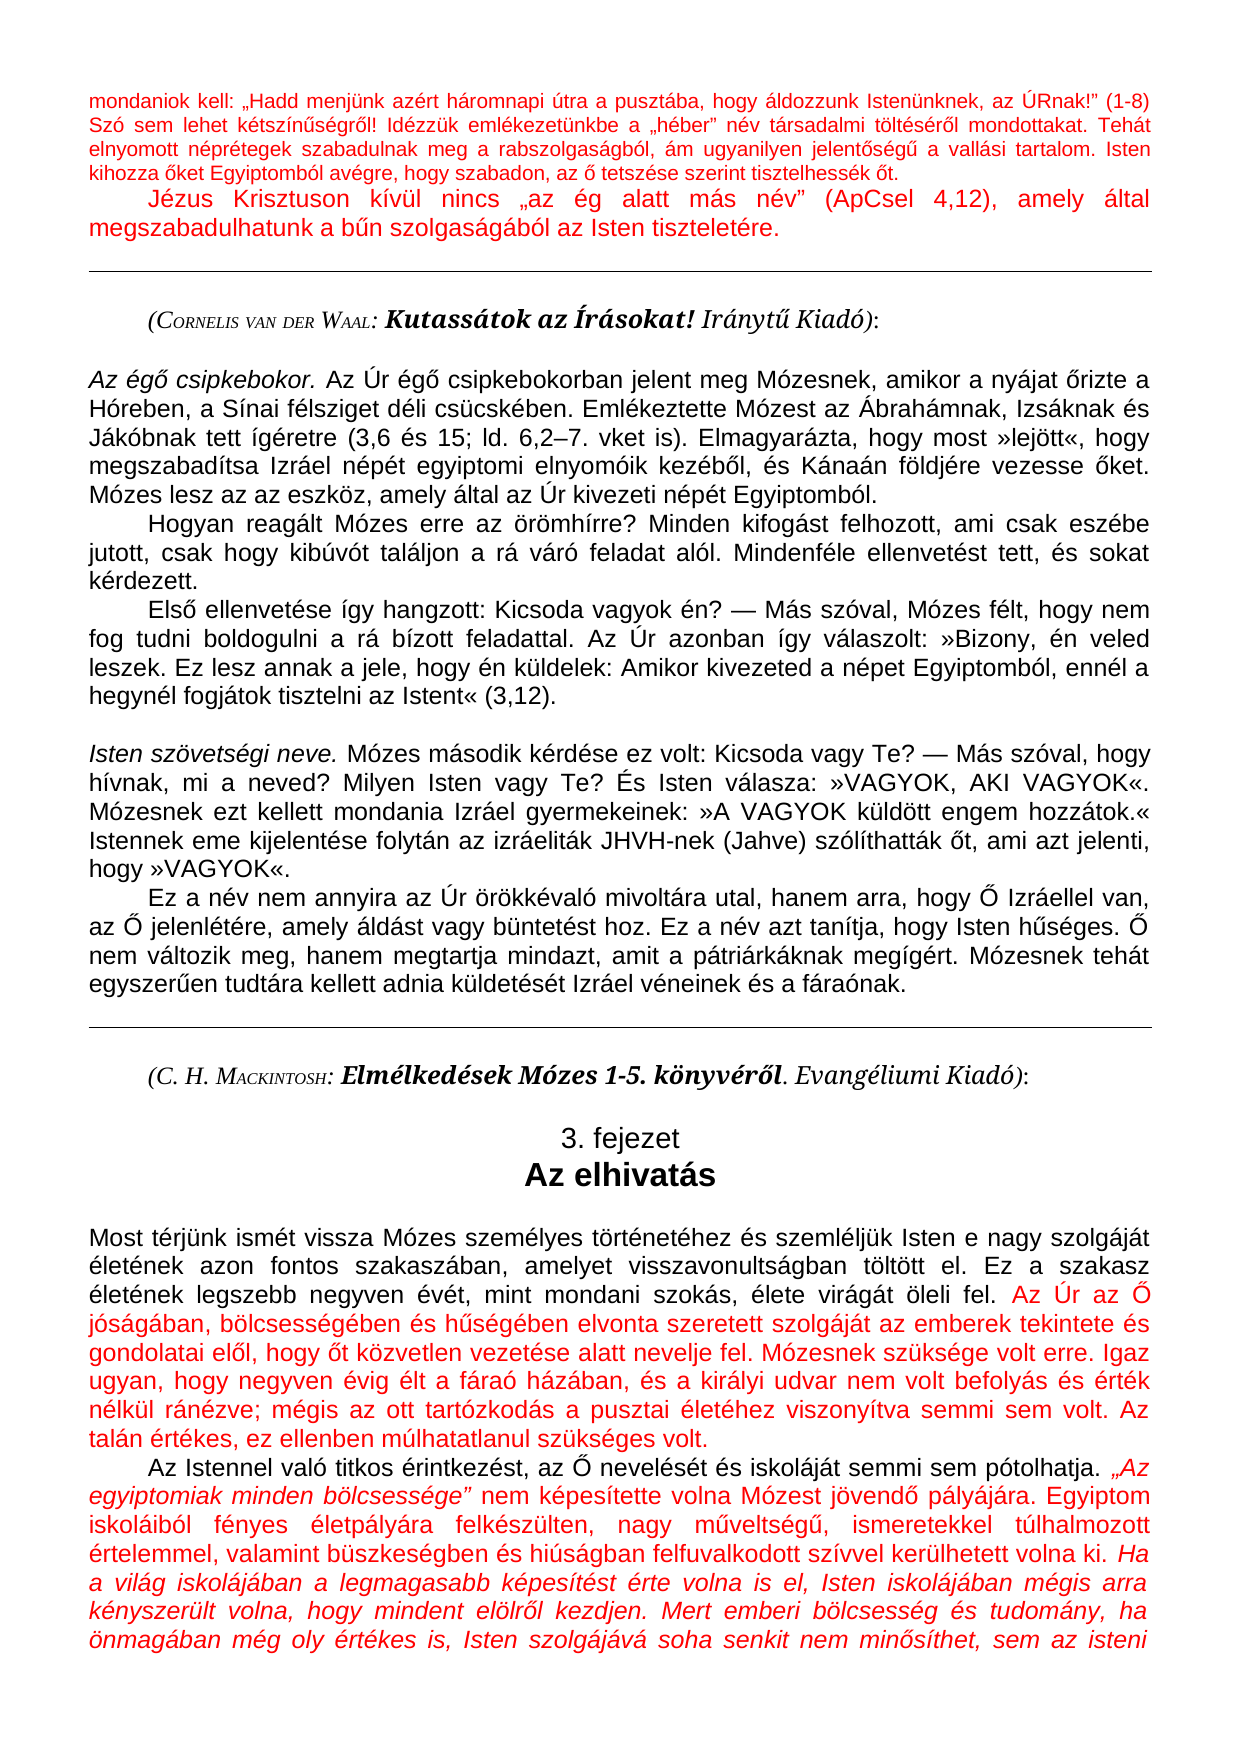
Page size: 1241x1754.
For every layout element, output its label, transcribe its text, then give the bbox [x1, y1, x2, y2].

text (Cornelis van der Waal: Kutassátok az Írásokat! Iránytű Kiadó): [88, 302, 1152, 336]
text Isten szövetségi neve. Mózes második kérdése ez volt: Kicsoda vagy Te? — Más szóval, hogy hívnak, mi a neved? Milyen Isten vagy Te? És Isten válasza: »VAGYOK, AKI VAGYOK«. Mózesnek ezt kellett mondania Izráel gyermekeinek: »A VAGYOK küldött engem hozzátok.« Istennek eme kijelentése folytán az izráeliták JHVH-nek (Jahve) szólíthatták őt, ami azt jelenti, hogy »VAGYOK«. [88, 739, 1152, 883]
text Az Istennel való titkos érintkezést, az Ő nevelését és iskoláját semmi sem pótolhatja. „Az egyiptomiak minden bölcsessége” nem képesítette volna Mózest jövendő pályájára. Egyiptom iskoláiból fényes életpályára felkészülten, nagy műveltségű, ismeretekkel túlhalmozott értelemmel, valamint büszkeségben és hiúságban felfuvalkodott szívvel kerülhetett volna ki. Ha a világ iskolájában a legmagasabb képesítést érte volna is el, Isten iskolájában mégis arra kényszerült volna, hogy mindent elölről kezdjen. Mert emberi bölcsesség és tudomány, ha önmagában még oly értékes is, Isten szolgájává soha senkit nem minősíthet, sem az isteni [88, 1453, 1152, 1654]
text Az égő csipkebokor. Az Úr égő csipkebokorban jelent meg Mózesnek, amikor a nyájat őrizte a Hóreben, a Sínai félsziget déli csücskében. Emlékeztette Mózest az Ábrahámnak, Izsáknak és Jákóbnak tett ígéretre (3,6 és 15; ld. 6,2–7. vket is). Elmagyarázta, hogy most »lejött«, hogy megszabadítsa Izráel népét egyiptomi elnyomóik kezéből, és Kánaán földjére vezesse őket. Mózes lesz az az eszköz, amely által az Úr kivezeti népét Egyiptomból. [88, 365, 1152, 509]
text 3. fejezet Az elhivatás [88, 1121, 1152, 1193]
text Hogyan reagált Mózes erre az örömhírre? Minden kifogást felhozott, ami csak eszébe jutott, csak hogy kibúvót találjon a rá váró feladat alól. Mindenféle ellenvetést tett, és sokat kérdezett. [88, 509, 1152, 595]
text mondaniok kell: „Hadd menjünk azért háromnapi útra a pusztába, hogy áldozzunk Istenünknek, az ÚRnak!” (1-8) Szó sem lehet kétszínűségről! Idézzük emlékezetünkbe a „héber” név társadalmi töltéséről mondottakat. Tehát elnyomott néprétegek szabadulnak meg a rabszolgaságból, ám ugyanilyen jelentőségű a vallási tartalom. Isten kihozza őket Egyiptomból avégre, hogy szabadon, az ő tetszése szerint tisztelhessék őt. [88, 88, 1152, 184]
text Első ellenvetése így hangzott: Kicsoda vagyok én? — Más szóval, Mózes félt, hogy nem fog tudni boldogulni a rá bízott feladattal. Az Úr azonban így válaszolt: »Bizony, én veled leszek. Ez lesz annak a jele, hogy én küldelek: Amikor kivezeted a népet Egyiptomból, ennél a hegynél fogjátok tisztelni az Istent« (3,12). [88, 595, 1152, 710]
text Jézus Krisztuson kívül nincs „az ég alatt más név” (ApCsel 4,12), amely által megszabadulhatunk a bűn szolgaságából az Isten tiszteletére. [88, 184, 1152, 242]
text (C. H. Mackintosh: Elmélkedések Mózes 1-5. könyvéről. Evangéliumi Kiadó): [88, 1058, 1152, 1092]
text Ez a név nem annyira az Úr örökkévaló mivoltára utal, hanem arra, hogy Ő Izráellel van, az Ő jelenlétére, amely áldást vagy büntetést hoz. Ez a név azt tanítja, hogy Isten hűséges. Ő nem változik meg, hanem megtartja mindazt, amit a pátriárkáknak megígért. Mózesnek tehát egyszerűen tudtára kellett adnia küldetését Izráel véneinek és a fáraónak. [88, 883, 1152, 998]
text Most térjünk ismét vissza Mózes személyes történetéhez és szemléljük Isten e nagy szolgáját életének azon fontos szakaszában, amelyet visszavonultságban töltött el. Ez a szakasz életének legszebb negyven évét, mint mondani szokás, élete virágát öleli fel. Az Úr az Ő jóságában, bölcsességében és hűségében elvonta szeretett szolgáját az emberek tekintete és gondolatai elől, hogy őt közvetlen vezetése alatt nevelje fel. Mózesnek szüksége volt erre. Igaz ugyan, hogy negyven évig élt a fáraó házában, és a királyi udvar nem volt befolyás és érték nélkül ránézve; mégis az ott tartózkodás a pusztai életéhez viszonyítva semmi sem volt. Az talán értékes, ez ellenben múlhatatlanul szükséges volt. [88, 1223, 1152, 1453]
